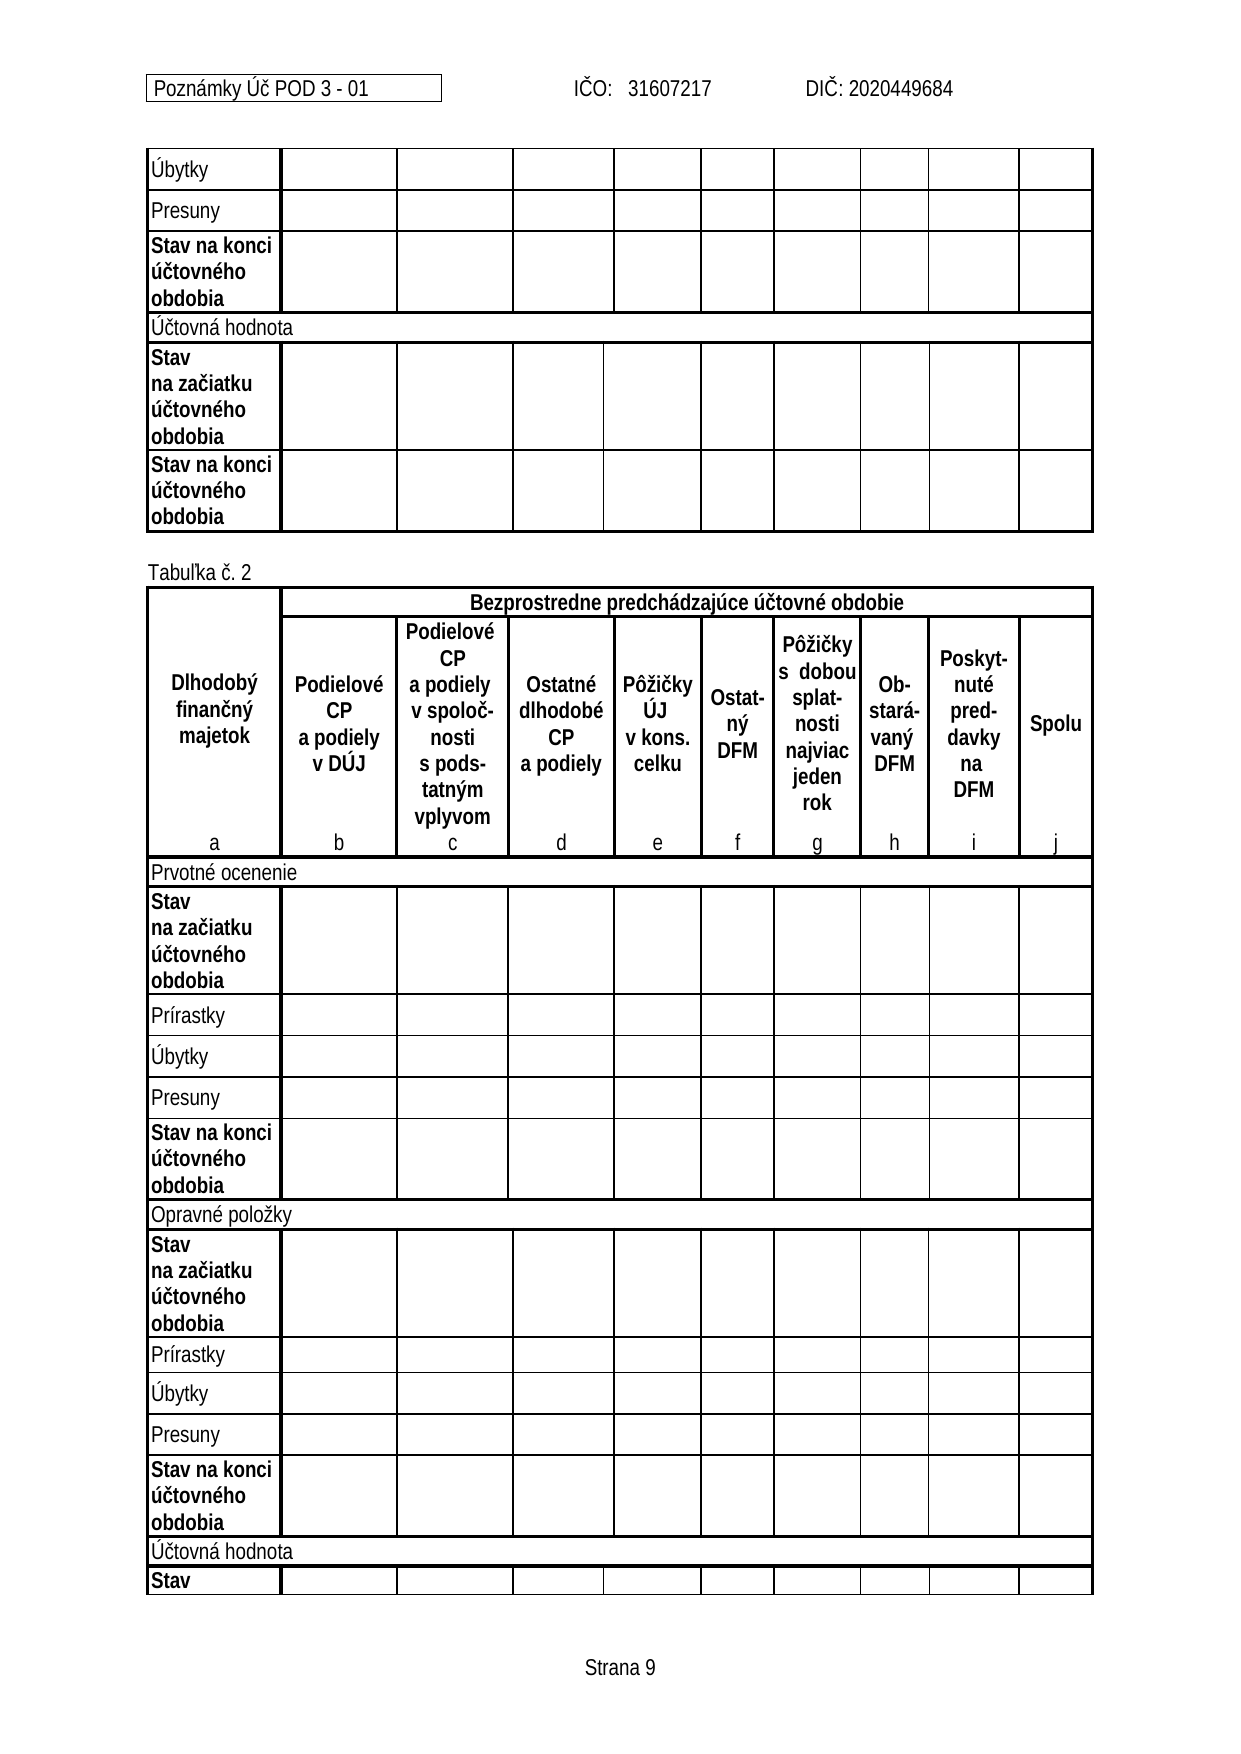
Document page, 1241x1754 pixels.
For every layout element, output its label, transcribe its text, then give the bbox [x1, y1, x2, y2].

table_cell [1020, 1568, 1091, 1594]
table_cell Poskyt-nuté pred-davky na DFM [930, 618, 1018, 829]
table_cell [930, 1119, 1018, 1198]
table_cell [775, 995, 860, 1035]
table_cell [775, 1078, 860, 1117]
table_cell [1020, 232, 1091, 311]
table_cell Presuny [149, 1078, 279, 1117]
table_cell Ostat-ný DFM [703, 618, 772, 829]
table_cell [283, 232, 396, 311]
table_cell Presuny [149, 1415, 279, 1454]
table_cell a [149, 829, 279, 855]
table_cell [398, 888, 507, 993]
table_cell [930, 451, 1018, 530]
table_cell i [930, 829, 1018, 855]
table_cell Prvotné ocenenie [149, 859, 1091, 885]
table_cell [398, 1373, 512, 1413]
table_cell [514, 191, 613, 230]
table_cell [1020, 888, 1091, 993]
table_cell [702, 344, 773, 449]
table_cell Stav na konci účtovného obdobia [149, 1456, 279, 1535]
table_cell [929, 1456, 1018, 1535]
table_cell [398, 191, 512, 230]
table_cell [604, 451, 700, 530]
table_cell Stav [149, 1568, 279, 1594]
text Tabuľka č. 2 [148, 559, 1092, 586]
table_cell [929, 191, 1018, 230]
table_cell [283, 1036, 396, 1076]
table_cell [702, 1568, 773, 1594]
table_cell [398, 149, 512, 189]
table_cell [861, 1036, 929, 1076]
table_cell [775, 1036, 860, 1076]
table_cell Pôžičky s dobou splat-nosti najviac jeden rok [775, 618, 859, 829]
table_cell [283, 451, 396, 530]
table_cell [1020, 1373, 1091, 1413]
table_cell Účtovná hodnota [149, 314, 1091, 341]
table_cell Podielové CP a podiely v spoloč-nosti s pods-tatným vplyvom [398, 618, 507, 829]
table_cell [930, 995, 1018, 1035]
table_cell [615, 191, 700, 230]
table_cell Úbytky [149, 1036, 279, 1076]
table_cell [398, 1456, 512, 1535]
table_cell [398, 995, 507, 1035]
table_cell [775, 191, 860, 230]
table_cell Pôžičky ÚJ v kons. celku [616, 618, 700, 829]
table_cell [861, 149, 928, 189]
table_cell g [775, 829, 859, 855]
table_cell [702, 1338, 773, 1371]
table_cell [514, 1456, 613, 1535]
table_cell [398, 1078, 507, 1117]
table_cell [283, 1078, 396, 1117]
table_cell [861, 451, 929, 530]
table_cell [615, 1373, 700, 1413]
table_cell [615, 232, 700, 311]
table_header Dlhodobý finančný majetok [149, 589, 279, 829]
table_cell [283, 1568, 396, 1594]
table_cell Podielové CP a podiely v DÚJ [283, 618, 395, 829]
table_cell [861, 344, 929, 449]
table_cell Stav na začiatku účtovného obdobia [149, 1231, 279, 1336]
table_cell [398, 1036, 507, 1076]
table_cell [1020, 995, 1091, 1035]
table_cell Úbytky [149, 1373, 279, 1413]
table_cell [283, 995, 396, 1035]
table_cell [398, 344, 512, 449]
table_cell [615, 1119, 700, 1198]
table_cell Stav na konci účtovného obdobia [149, 451, 279, 530]
table_cell [775, 451, 860, 530]
table_cell [615, 888, 700, 993]
table_cell [702, 888, 773, 993]
table_cell [509, 1119, 613, 1198]
table_cell [775, 1373, 860, 1413]
table_cell [702, 1231, 773, 1336]
table_cell [929, 1231, 1018, 1336]
table_cell [398, 451, 512, 530]
table_cell [509, 1036, 613, 1076]
table_cell [702, 232, 773, 311]
table_cell [1020, 451, 1091, 530]
table_cell [283, 1119, 396, 1198]
table_cell [861, 1338, 928, 1371]
table_cell [930, 344, 1018, 449]
table_cell [702, 451, 773, 530]
table_cell [861, 888, 929, 993]
table_cell [615, 149, 700, 189]
table_cell Ostatné dlhodobé CP a podiely [510, 618, 613, 829]
table_cell [604, 1568, 700, 1594]
table_cell [398, 1231, 512, 1336]
table_cell [615, 1231, 700, 1336]
table_cell [861, 1456, 928, 1535]
table_cell [775, 1456, 860, 1535]
table_cell [930, 1568, 1018, 1594]
table_cell [514, 1568, 603, 1594]
table_cell [514, 1231, 613, 1336]
table_cell [861, 1415, 928, 1454]
table_cell [702, 1373, 773, 1413]
table_cell [398, 1568, 512, 1594]
table_cell [283, 344, 396, 449]
table_cell [398, 1119, 507, 1198]
table_cell [615, 1036, 700, 1076]
table_cell [615, 995, 700, 1035]
table_cell [861, 1119, 929, 1198]
table_cell [702, 1078, 773, 1117]
table_cell [929, 232, 1018, 311]
table_cell [509, 995, 613, 1035]
table_cell [283, 191, 396, 230]
table_cell [615, 1078, 700, 1117]
table_cell [861, 1373, 928, 1413]
table_cell j [1021, 829, 1091, 855]
table_cell [398, 1415, 512, 1454]
table_cell [775, 149, 860, 189]
table_cell Ob-stará-vaný DFM [862, 618, 927, 829]
table_cell Účtovná hodnota [149, 1538, 1091, 1564]
table_cell [930, 1036, 1018, 1076]
table_cell [929, 149, 1018, 189]
table_cell Stav na konci účtovného obdobia [149, 232, 279, 311]
table_cell [861, 232, 928, 311]
table_cell [509, 1078, 613, 1117]
table_cell [775, 1231, 860, 1336]
table_cell h [862, 829, 927, 855]
table_cell [283, 1338, 396, 1371]
table_cell Stav na začiatku účtovného obdobia [149, 344, 279, 449]
table_cell [929, 1373, 1018, 1413]
table_cell [929, 1415, 1018, 1454]
table_cell Prírastky [149, 1338, 279, 1371]
table_cell [1020, 1119, 1091, 1198]
table_cell [1020, 149, 1091, 189]
table_cell Stav na konci účtovného obdobia [149, 1119, 279, 1198]
table_header Bezprostredne predchádzajúce účtovné obdobie [283, 589, 1091, 615]
table_cell [702, 995, 773, 1035]
table_cell [861, 1078, 929, 1117]
table_cell [775, 1568, 860, 1594]
table_cell [283, 1415, 396, 1454]
table_cell Stav na začiatku účtovného obdobia [149, 888, 279, 993]
table_cell f [703, 829, 772, 855]
table_cell [929, 1338, 1018, 1371]
table_cell [1020, 191, 1091, 230]
table_cell [514, 232, 613, 311]
table_cell b [283, 829, 395, 855]
table_cell [514, 149, 613, 189]
table_cell [861, 1231, 928, 1336]
table_cell [775, 344, 860, 449]
table_cell [615, 1415, 700, 1454]
table_cell [283, 1456, 396, 1535]
table_cell [775, 888, 860, 993]
table_cell [1020, 1456, 1091, 1535]
table_cell [930, 1078, 1018, 1117]
table_cell [861, 191, 928, 230]
table_cell c [398, 829, 507, 855]
table_cell [615, 1456, 700, 1535]
table_cell [775, 1338, 860, 1371]
table_cell [861, 1568, 929, 1594]
table_cell [1020, 344, 1091, 449]
table_cell [509, 888, 613, 993]
table_cell e [616, 829, 700, 855]
table_cell [514, 1415, 613, 1454]
table_cell [1020, 1036, 1091, 1076]
table_cell Prírastky [149, 995, 279, 1035]
table_cell [615, 1338, 700, 1371]
table_cell Spolu [1021, 618, 1091, 829]
table_cell [702, 1036, 773, 1076]
table_cell [775, 232, 860, 311]
table_cell [398, 1338, 512, 1371]
table_cell [702, 149, 773, 189]
table_cell [604, 344, 700, 449]
table_cell [861, 995, 929, 1035]
table_cell [283, 1231, 396, 1336]
table_cell [1020, 1231, 1091, 1336]
table_cell [398, 232, 512, 311]
table_cell [283, 888, 396, 993]
table_cell [702, 1415, 773, 1454]
table_cell [514, 451, 603, 530]
table_cell [514, 1338, 613, 1371]
table_cell [702, 1456, 773, 1535]
table_cell Úbytky [149, 149, 279, 189]
table_cell d [510, 829, 613, 855]
table_cell [1020, 1338, 1091, 1371]
table_cell [775, 1119, 860, 1198]
table_cell [775, 1415, 860, 1454]
table_cell [283, 1373, 396, 1413]
table_cell [283, 149, 396, 189]
table_cell Opravné položky [149, 1201, 1091, 1227]
table_cell [1020, 1415, 1091, 1454]
table_cell [514, 344, 603, 449]
table_cell [702, 191, 773, 230]
table_cell Presuny [149, 191, 279, 230]
table_cell [1020, 1078, 1091, 1117]
table_cell [930, 888, 1018, 993]
table_cell [702, 1119, 773, 1198]
table_cell [514, 1373, 613, 1413]
